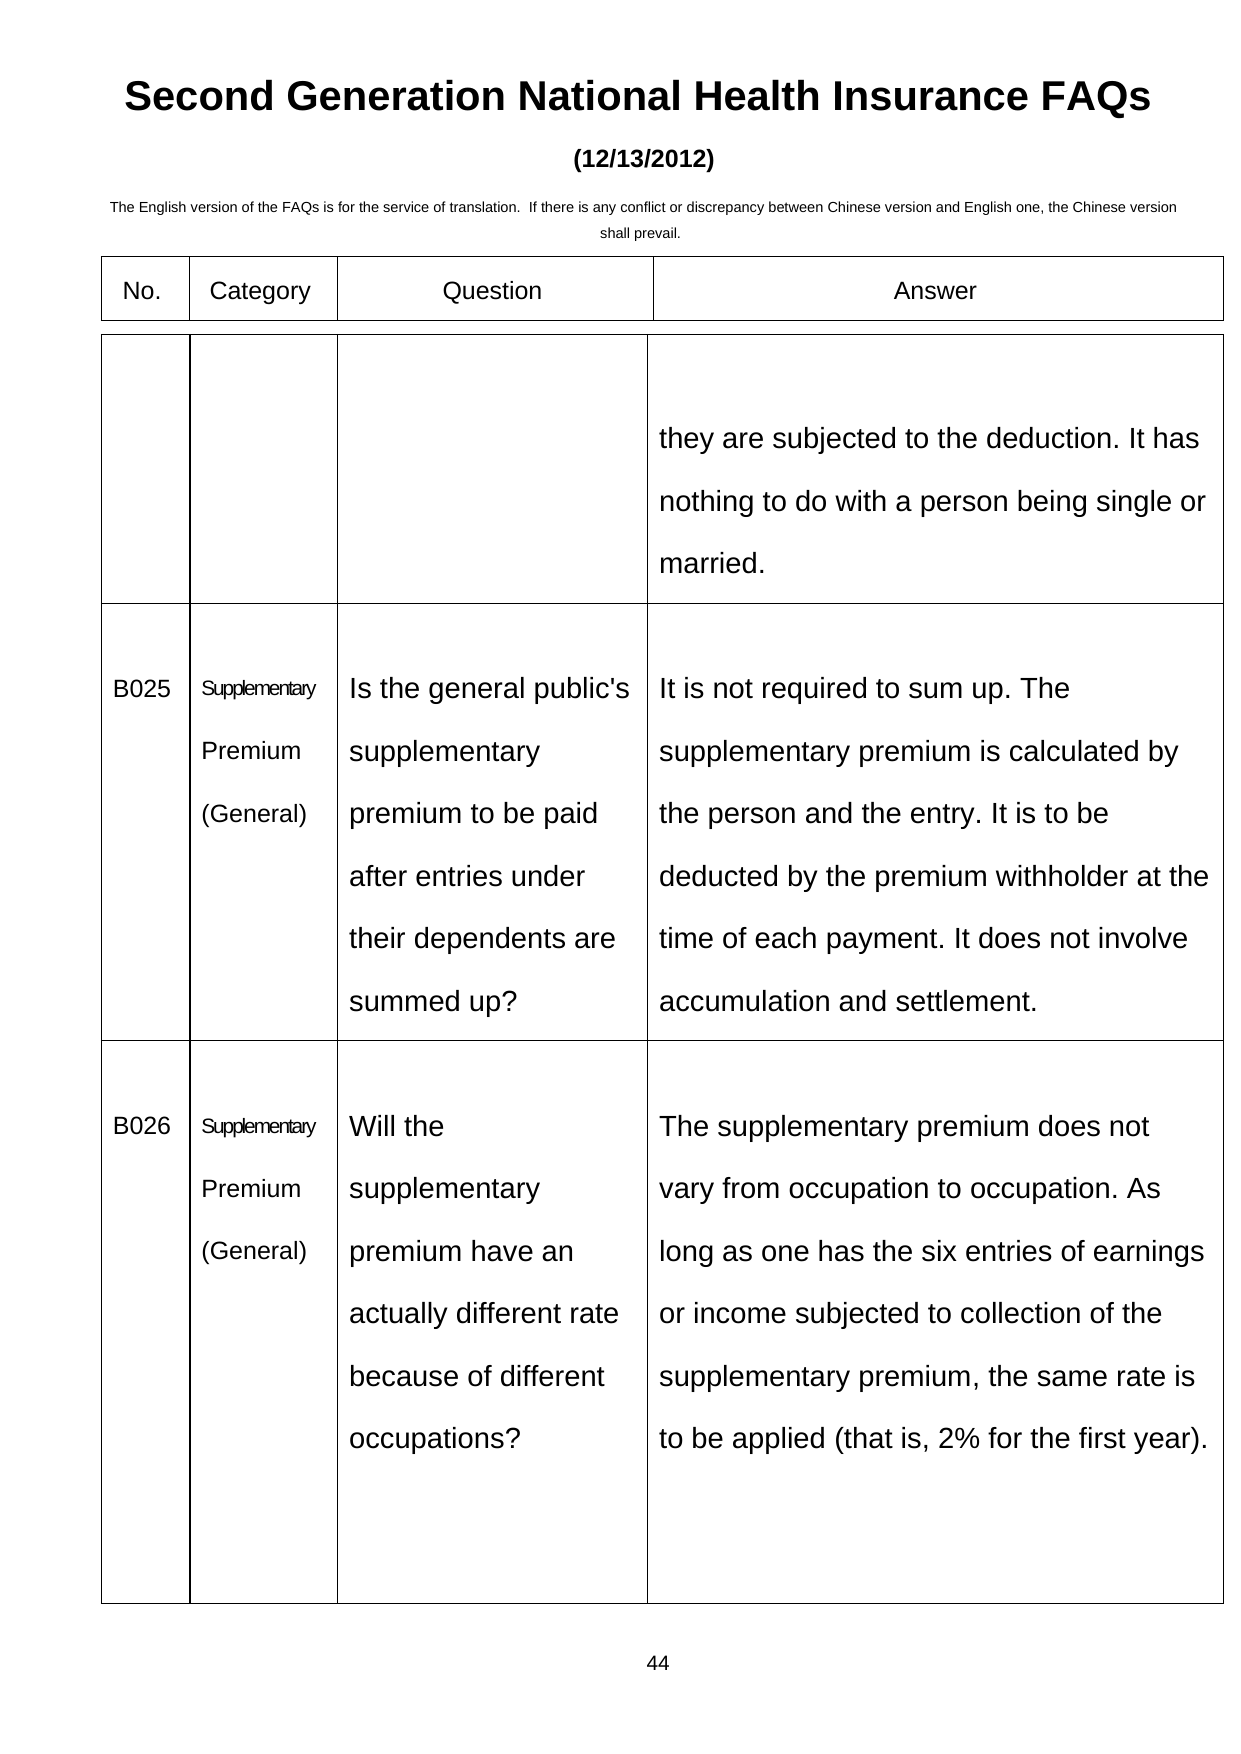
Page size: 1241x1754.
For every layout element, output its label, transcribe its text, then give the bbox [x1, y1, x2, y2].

table_cell they are subjected to the deduction. It has nothing to do with a person being single or married. [648, 335, 1223, 602]
table_cell Is the general public's supplementary premium to be paid after entries under their dependents are summed up? [338, 604, 647, 1040]
table_cell B026 [102, 1041, 189, 1602]
table_cell B025 [102, 604, 189, 1040]
table_cell [338, 335, 647, 602]
table_cell Will the supplementary premium have an actually different rate because of different occupations? [338, 1041, 647, 1602]
table_cell Supplementary Premium (General) [191, 604, 337, 1040]
table_cell Supplementary Premium (General) [191, 1041, 337, 1602]
table_cell [102, 335, 189, 602]
table_cell [191, 335, 337, 602]
table_cell It is not required to sum up. The supplementary premium is calculated by the person and the entry. It is to be deducted by the premium withholder at the time of each payment. It does not involve accumulation and settlement. [648, 604, 1223, 1040]
table_cell The supplementary premium does not vary from occupation to occupation. As long as one has the six entries of earnings or income subjected to collection of the supplementary premium, the same rate is to be applied (that is, 2% for the first year). [648, 1041, 1223, 1602]
